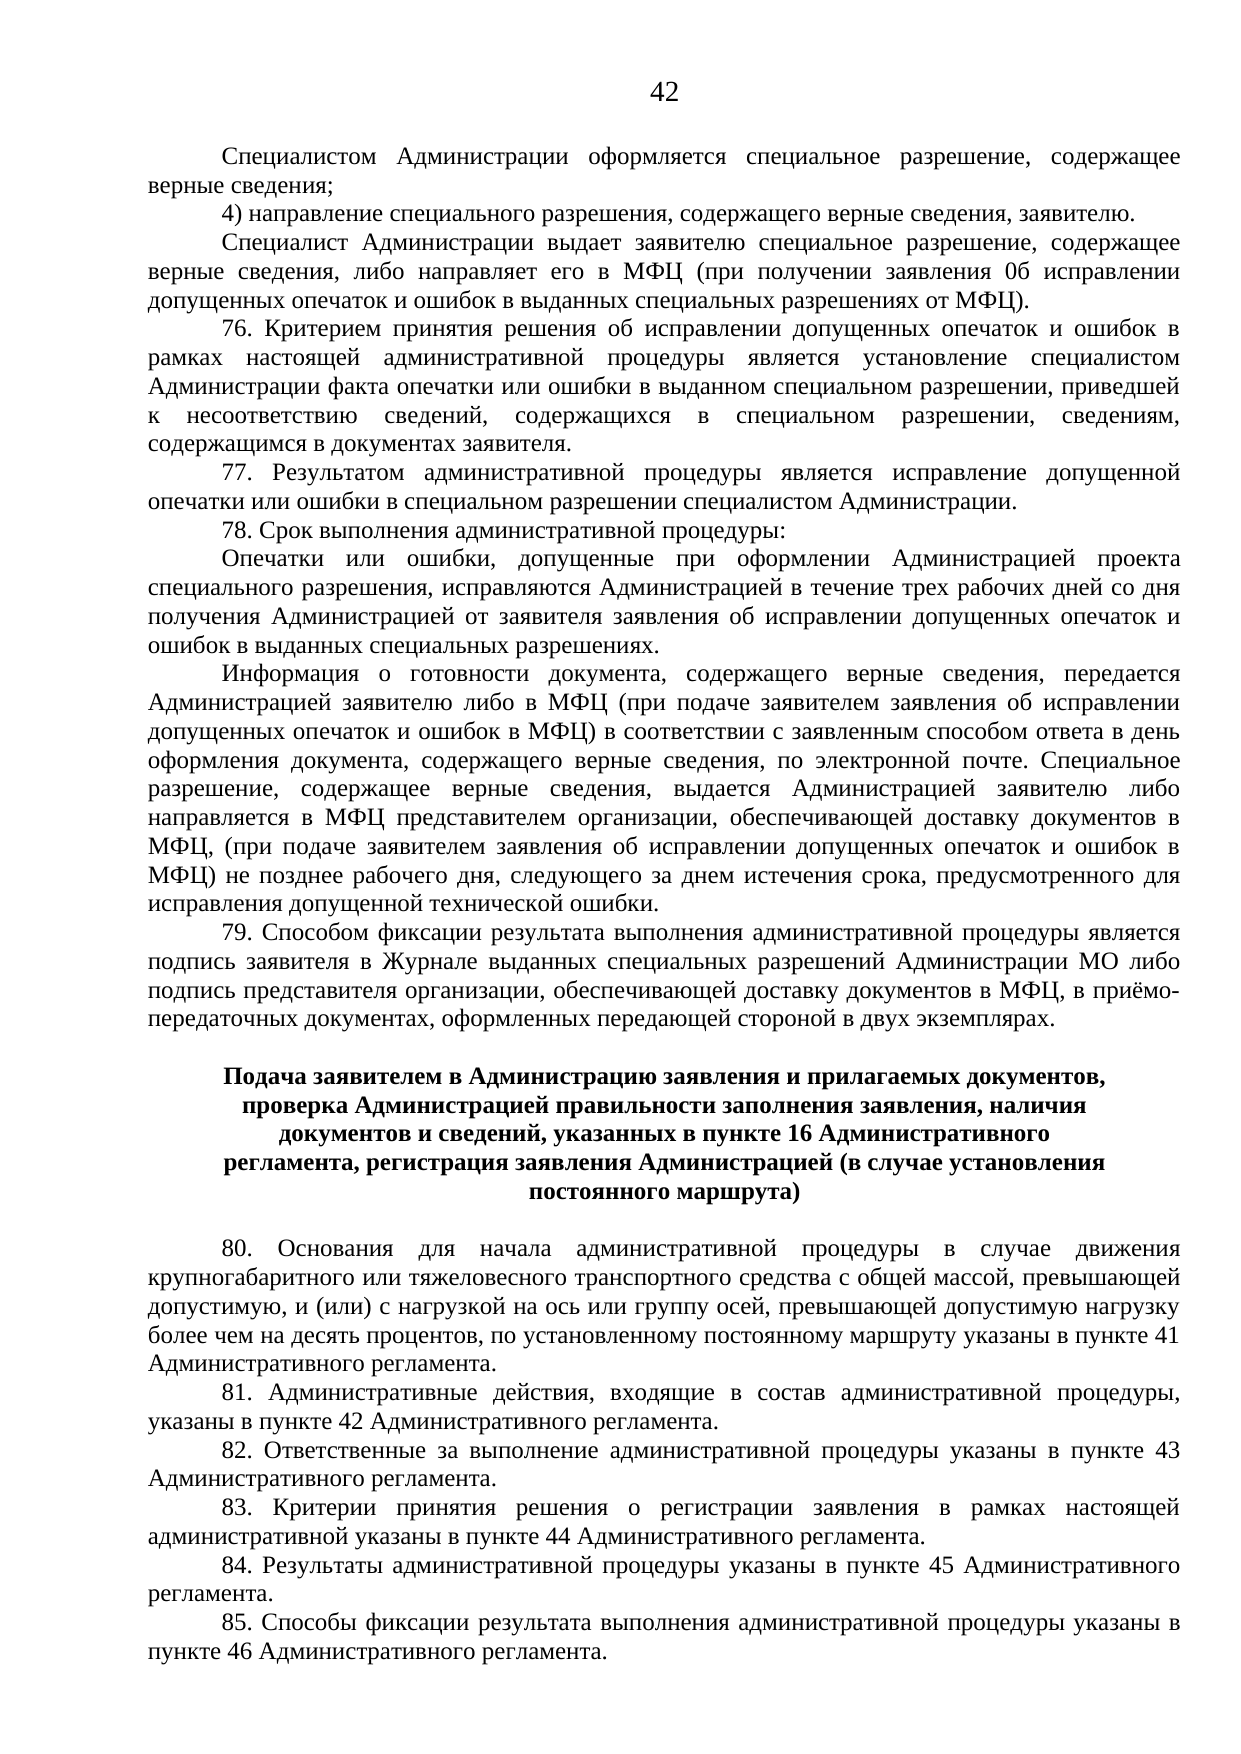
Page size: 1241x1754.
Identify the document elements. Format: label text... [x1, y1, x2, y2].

text Специалистом Администрации оформляется специальное разрешение, содержащее верные сведения; [148, 141, 1181, 198]
text 82. Ответственные за выполнение административной процедуры указаны в пункте 43 Административного регламента. [148, 1435, 1181, 1492]
text документов и сведений, указанных в пункте 16 Административного [148, 1118, 1181, 1147]
text Специалист Администрации выдает заявителю специальное разрешение, содержащее верные сведения, либо направляет его в МФЦ (при получении заявления 0б исправлении допущенных опечаток и ошибок в выданных специальных разрешениях от МФЦ). [148, 227, 1181, 313]
text 77. Результатом административной процедуры является исправление допущенной опечатки или ошибки в специальном разрешении специалистом Администрации. [148, 457, 1181, 515]
text 85. Способы фиксации результата выполнения административной процедуры указаны в пункте 46 Административного регламента. [148, 1607, 1181, 1665]
text постоянного маршрута) [148, 1176, 1181, 1205]
text Подача заявителем в Администрацию заявления и прилагаемых документов, [148, 1061, 1181, 1090]
text Опечатки или ошибки, допущенные при оформлении Администрацией проекта специального разрешения, исправляются Администрацией в течение трех рабочих дней со дня получения Администрацией от заявителя заявления об исправлении допущенных опечаток и ошибок в выданных специальных разрешениях. [148, 543, 1181, 658]
text 83. Критерии принятия решения о регистрации заявления в рамках настоящей административной указаны в пункте 44 Административного регламента. [148, 1492, 1181, 1550]
text 78. Срок выполнения административной процедуры: [148, 515, 1181, 543]
text 81. Административные действия, входящие в состав административной процедуры, указаны в пункте 42 Административного регламента. [148, 1377, 1181, 1435]
text 76. Критерием принятия решения об исправлении допущенных опечаток и ошибок в рамках настоящей административной процедуры является установление специалистом Администрации факта опечатки или ошибки в выданном специальном разрешении, приведшей к несоответствию сведений, содержащихся в специальном разрешении, сведениям, содержащимся в документах заявителя. [148, 313, 1181, 457]
text Информация о готовности документа, содержащего верные сведения, передается Администрацией заявителю либо в МФЦ (при подаче заявителем заявления об исправлении допущенных опечаток и ошибок в МФЦ) в соответствии с заявленным способом ответа в день оформления документа, содержащего верные сведения, по электронной почте. Специальное разрешение, содержащее верные сведения, выдается Администрацией заявителю либо направляется в МФЦ представителем организации, обеспечивающей доставку документов в МФЦ, (при подаче заявителем заявления об исправлении допущенных опечаток и ошибок в МФЦ) не позднее рабочего дня, следующего за днем истечения срока, предусмотренного для исправления допущенной технической ошибки. [148, 658, 1181, 917]
text 80. Основания для начала административной процедуры в случае движения крупногабаритного или тяжеловесного транспортного средства с общей массой, превышающей допустимую, и (или) с нагрузкой на ось или группу осей, превышающей допустимую нагрузку более чем на десять процентов, по установленному постоянному маршруту указаны в пункте 41 Административного регламента. [148, 1233, 1181, 1377]
text 4) направление специального разрешения, содержащего верные сведения, заявителю. [148, 198, 1181, 227]
text проверка Администрацией правильности заполнения заявления, наличия [148, 1090, 1181, 1118]
text регламента, регистрация заявления Администрацией (в случае установления [148, 1147, 1181, 1176]
text 79. Способом фиксации результата выполнения административной процедуры является подпись заявителя в Журнале выданных специальных разрешений Администрации МО либо подпись представителя организации, обеспечивающей доставку документов в МФЦ, в приёмо-передаточных документах, оформленных передающей стороной в двух экземплярах. [148, 917, 1181, 1032]
text 84. Результаты административной процедуры указаны в пункте 45 Административного регламента. [148, 1550, 1181, 1607]
